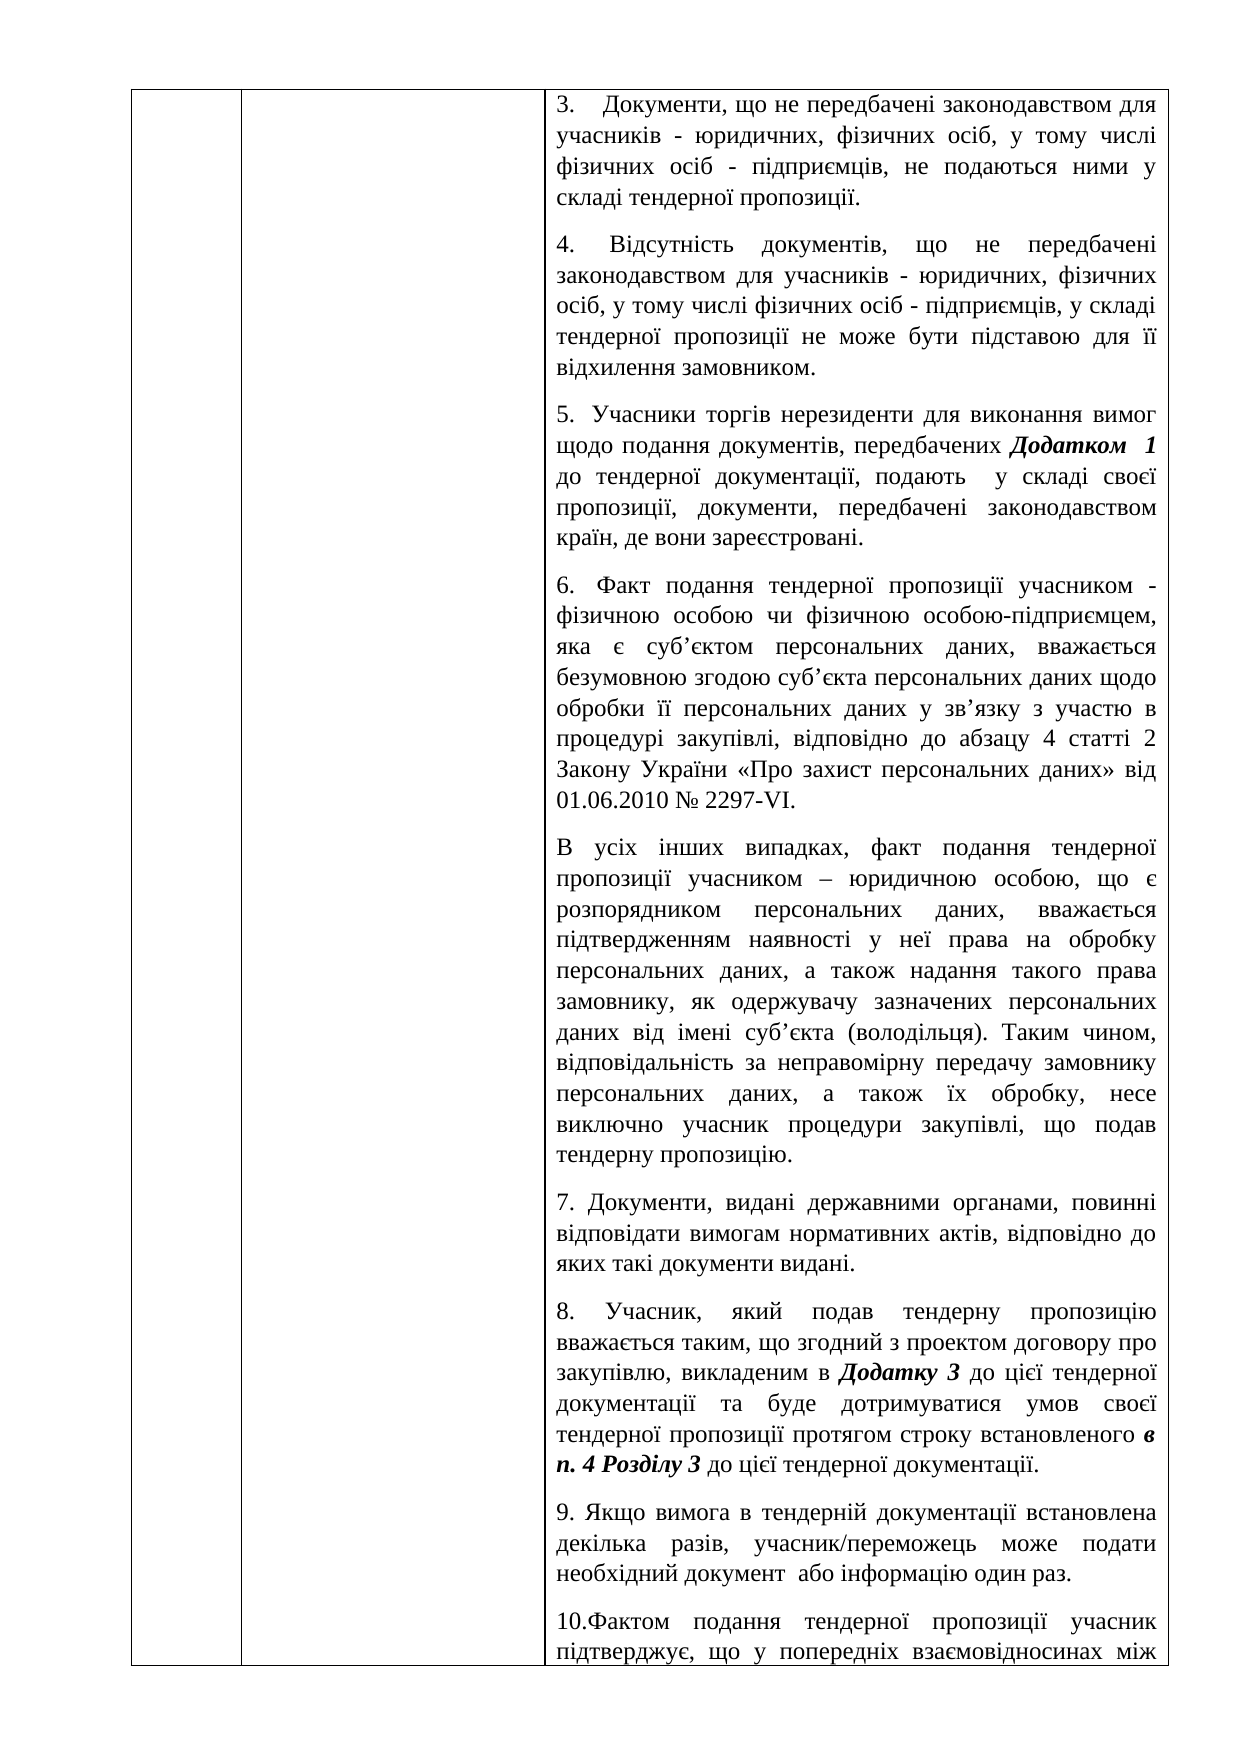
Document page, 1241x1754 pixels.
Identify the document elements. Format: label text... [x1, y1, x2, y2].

table_cell [132, 90, 241, 1665]
table_cell [242, 90, 544, 1665]
table_cell 3. Документи, що не передбачені законодавством для учасників - юридичних, фізичних осіб, у тому числі фізичних осіб - підприємців, не подаються ними у складі тендерної пропозиції. 4. Відсутність документів, що не передбачені законодавством для учасників - юридичних, фізичних осіб, у тому числі фізичних осіб - підприємців, у складі тендерної пропозиції не може бути підставою для її відхилення замовником. 5. Учасники торгів нерезиденти для виконання вимог щодо подання документів, передбачених Додатком 1 до тендерної документації, подають у складі своєї пропозиції, документи, передбачені законодавством країн, де вони зареєстровані. 6. Факт подання тендерної пропозиції учасником - фізичною особою чи фізичною особою-підприємцем, яка є суб’єктом персональних даних, вважається безумовною згодою суб’єкта персональних даних щодо обробки її персональних даних у зв’язку з участю в процедурі закупівлі, відповідно до абзацу 4 статті 2 Закону України «Про захист персональних даних» від 01.06.2010 № 2297-VI. В усіх інших випадках, факт подання тендерної пропозиції учасником – юридичною особою, що є розпорядником персональних даних, вважається підтвердженням наявності у неї права на обробку персональних даних, а також надання такого права замовнику, як одержувачу зазначених персональних даних від імені суб’єкта (володільця). Таким чином, відповідальність за неправомірну передачу замовнику персональних даних, а також їх обробку, несе виключно учасник процедури закупівлі, що подав тендерну пропозицію. 7. Документи, видані державними органами, повинні відповідати вимогам нормативних актів, відповідно до яких такі документи видані. 8. Учасник, який подав тендерну пропозицію вважається таким, що згодний з проектом договору про закупівлю, викладеним в Додатку 3 до цієї тендерної документації та буде дотримуватися умов своєї тендерної пропозиції протягом строку встановленого в п. 4 Розділу 3 до цієї тендерної документації. 9. Якщо вимога в тендерній документації встановлена декілька разів, учасник/переможець може подати необхідний документ або інформацію один раз. 10.Фактом подання тендерної пропозиції учасник підтверджує, що у попередніх взаємовідносинах між [546, 90, 1168, 1665]
